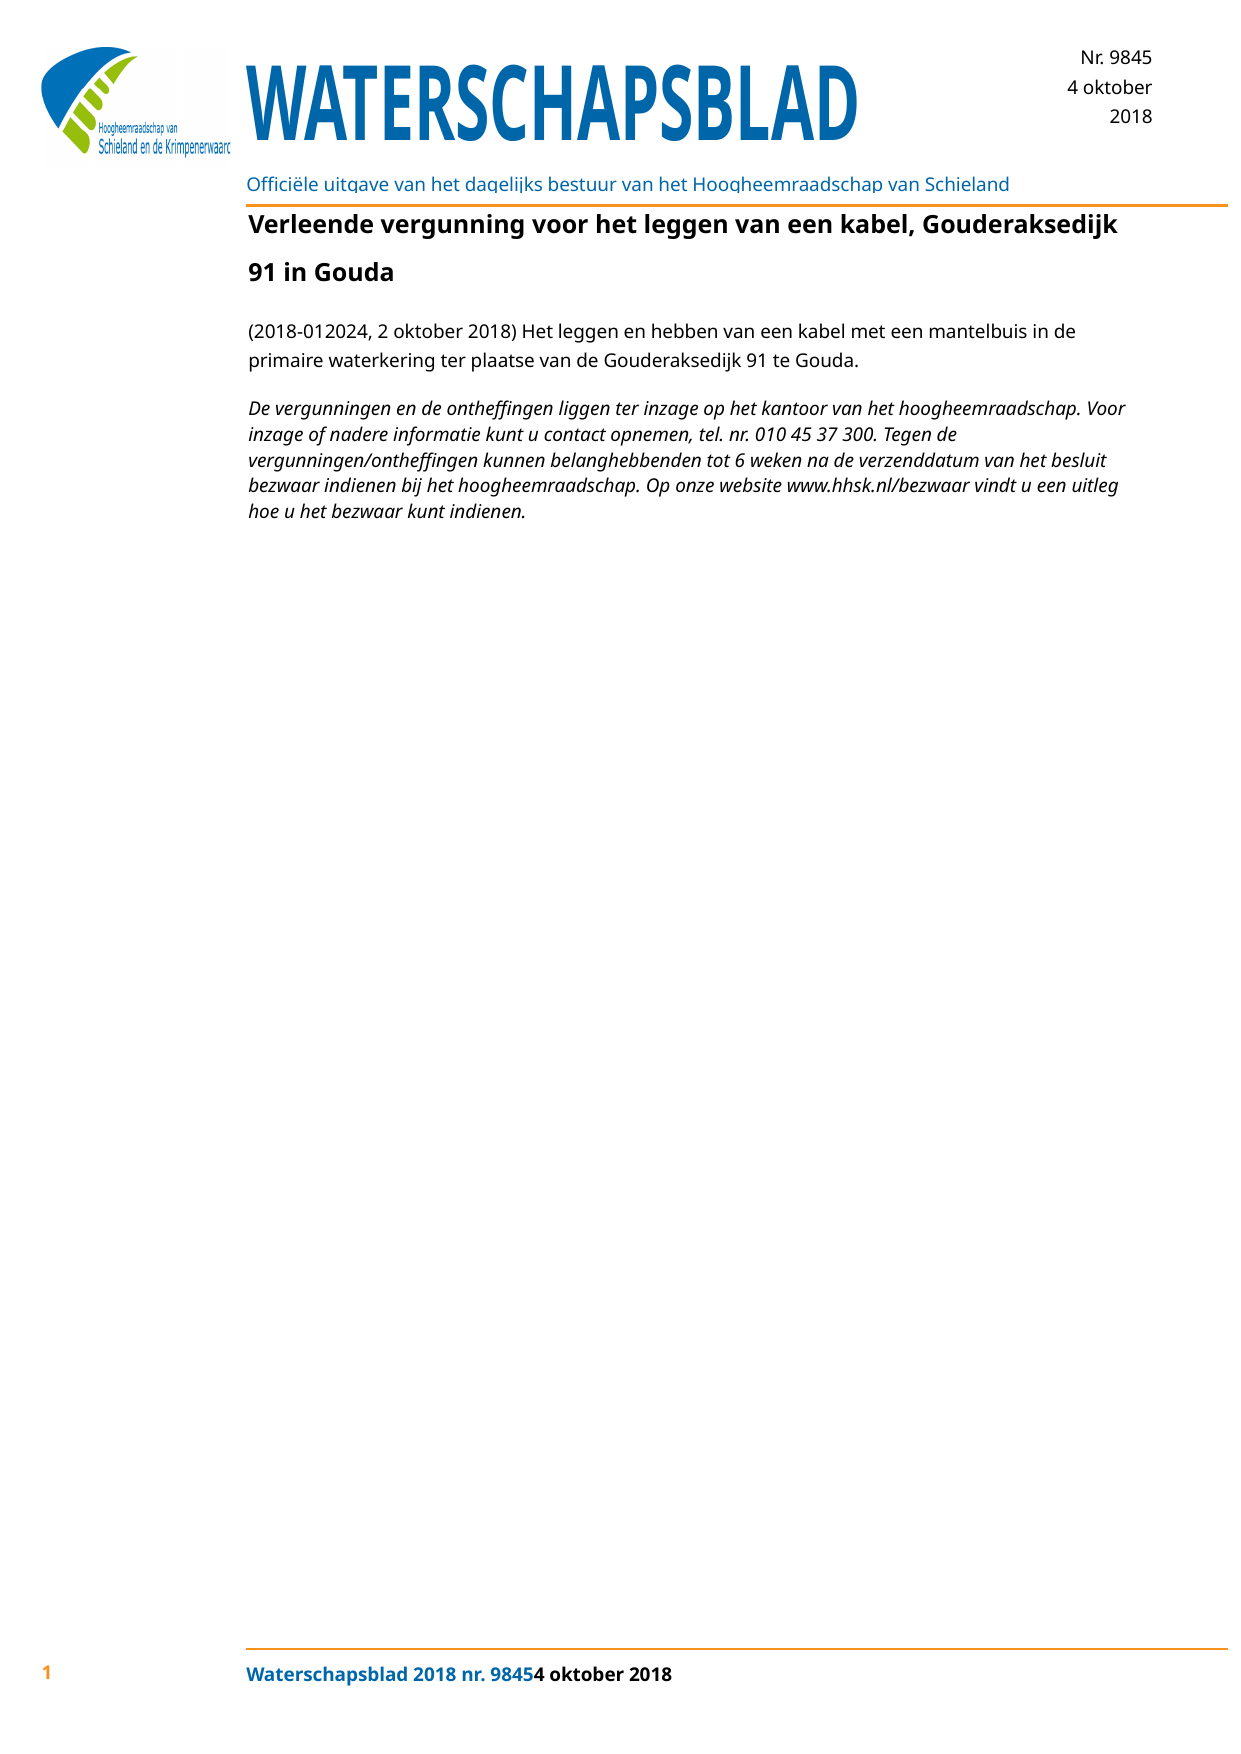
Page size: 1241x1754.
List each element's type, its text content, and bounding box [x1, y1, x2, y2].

text Verleende vergunning voor het leggen van een kabel, Gouderaksedijk 91 in Gouda [248, 207, 1152, 288]
picture [41, 47, 231, 172]
text De vergunningen en de ontheffingen liggen ter inzage op het kantoor van het hoogheemraadschap. Voor inzage of nadere informatie kunt u contact opnemen, tel. nr. 010 45 37 300. Tegen de vergunningen/ontheffingen kunnen belanghebbenden tot 6 weken na de verzenddatum van het besluit bezwaar indienen bij het hoogheemraadschap. Op onze website www.hhsk.nl/bezwaar vindt u een uitleg hoe u het bezwaar kunt indienen. [248, 395, 1152, 524]
text (2018-012024, 2 oktober 2018) Het leggen en hebben van een kabel met een mantelbuis in de primaire waterkering ter plaatse van de Gouderaksedijk 91 te Gouda. [248, 318, 1152, 373]
